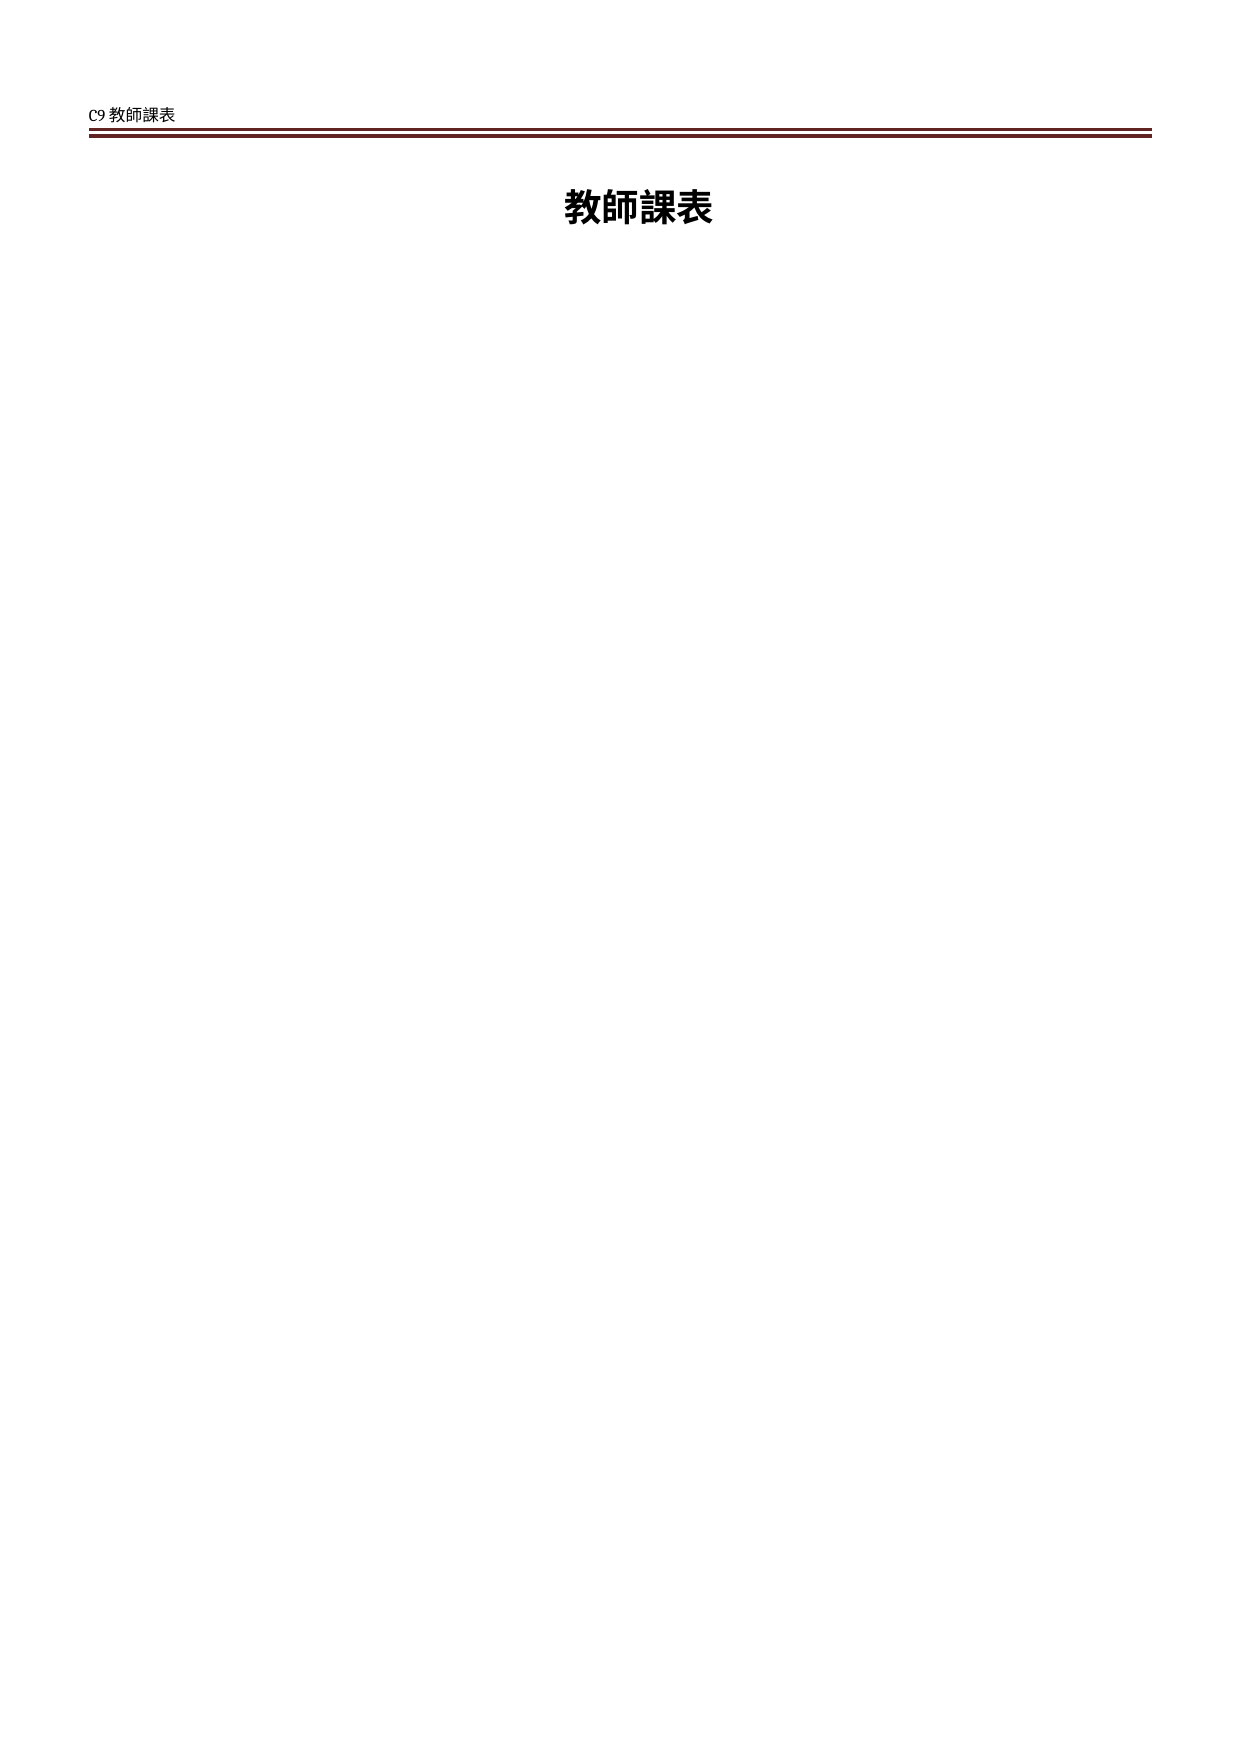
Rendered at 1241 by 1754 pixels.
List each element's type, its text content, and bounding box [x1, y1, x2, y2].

text 教師課表 [89, 164, 1189, 226]
